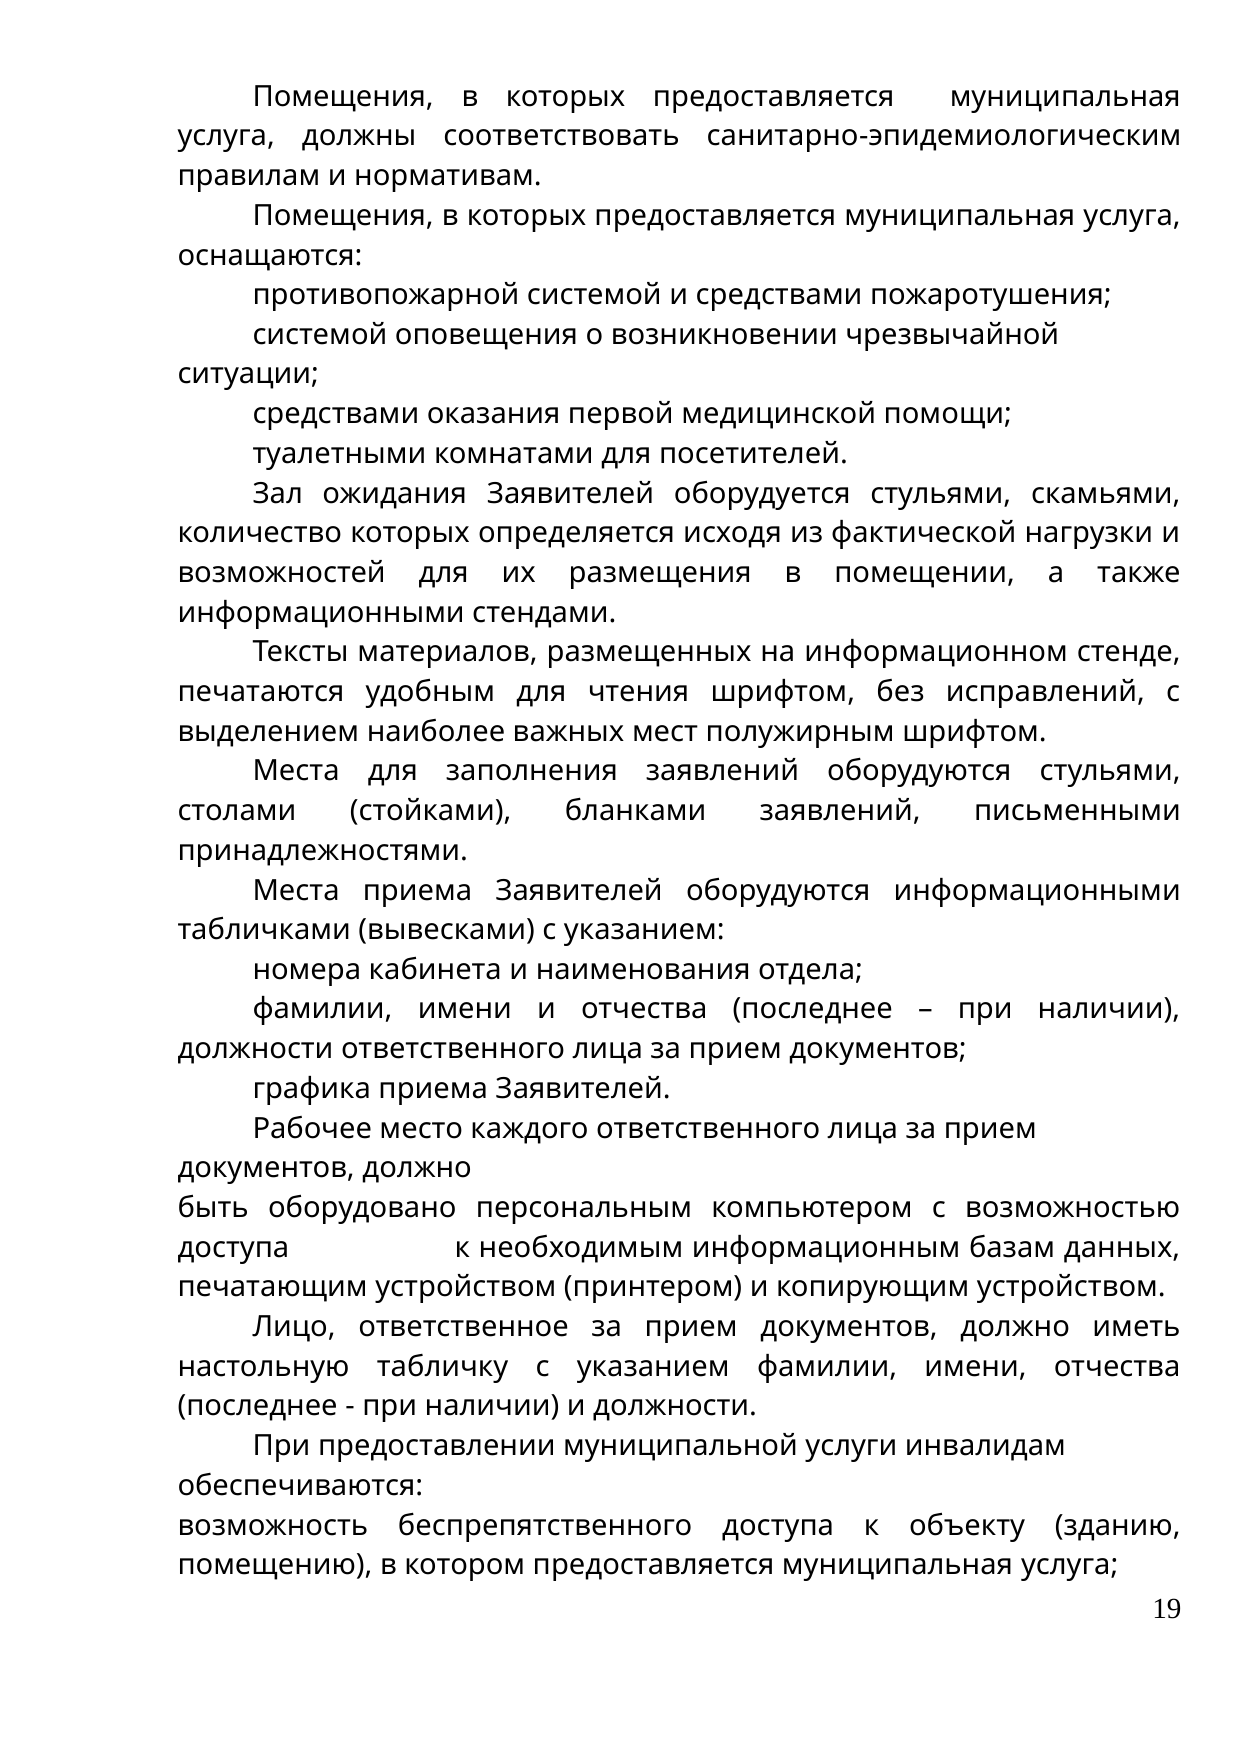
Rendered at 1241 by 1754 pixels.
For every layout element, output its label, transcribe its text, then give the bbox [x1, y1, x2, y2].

text Рабочее место каждого ответственного лица за прием документов, должно [177, 1107, 1181, 1186]
text Помещения, в которых предоставляется муниципальная услуга, оснащаются: [177, 194, 1181, 273]
text Места для заполнения заявлений оборудуются стульями, столами (стойками), бланками заявлений, письменными принадлежностями. [177, 750, 1181, 869]
text При предоставлении муниципальной услуги инвалидам обеспечиваются: [177, 1424, 1181, 1504]
text средствами оказания первой медицинской помощи; [177, 392, 1181, 432]
text Лицо, ответственное за прием документов, должно иметь настольную табличку с указанием фамилии, имени, отчества (последнее - при наличии) и должности. [177, 1305, 1181, 1424]
text Зал ожидания Заявителей оборудуется стульями, скамьями, количество которых определяется исходя из фактической нагрузки и возможностей для их размещения в помещении, а также информационными стендами. [177, 472, 1181, 631]
text системой оповещения о возникновении чрезвычайной ситуации; [177, 313, 1181, 392]
text туалетными комнатами для посетителей. [177, 432, 1181, 472]
text графика приема Заявителей. [177, 1067, 1181, 1107]
text Помещения, в которых предоставляется муниципальная услуга, должны соответствовать санитарно-эпидемиологическим правилам и нормативам. [177, 75, 1181, 194]
text фамилии, имени и отчества (последнее – при наличии), должности ответственного лица за прием документов; [177, 988, 1181, 1067]
text противопожарной системой и средствами пожаротушения; [177, 273, 1181, 313]
text возможность беспрепятственного доступа к объекту (зданию, помещению), в котором предоставляется муниципальная услуга; [177, 1504, 1181, 1583]
text номера кабинета и наименования отдела; [177, 948, 1181, 988]
text Места приема Заявителей оборудуются информационными табличками (вывесками) с указанием: [177, 869, 1181, 948]
text Тексты материалов, размещенных на информационном стенде, печатаются удобным для чтения шрифтом, без исправлений, с выделением наиболее важных мест полужирным шрифтом. [177, 631, 1181, 750]
text быть оборудовано персональным компьютером с возможностью доступа к необходимым информационным базам данных, печатающим устройством (принтером) и копирующим устройством. [177, 1186, 1181, 1305]
